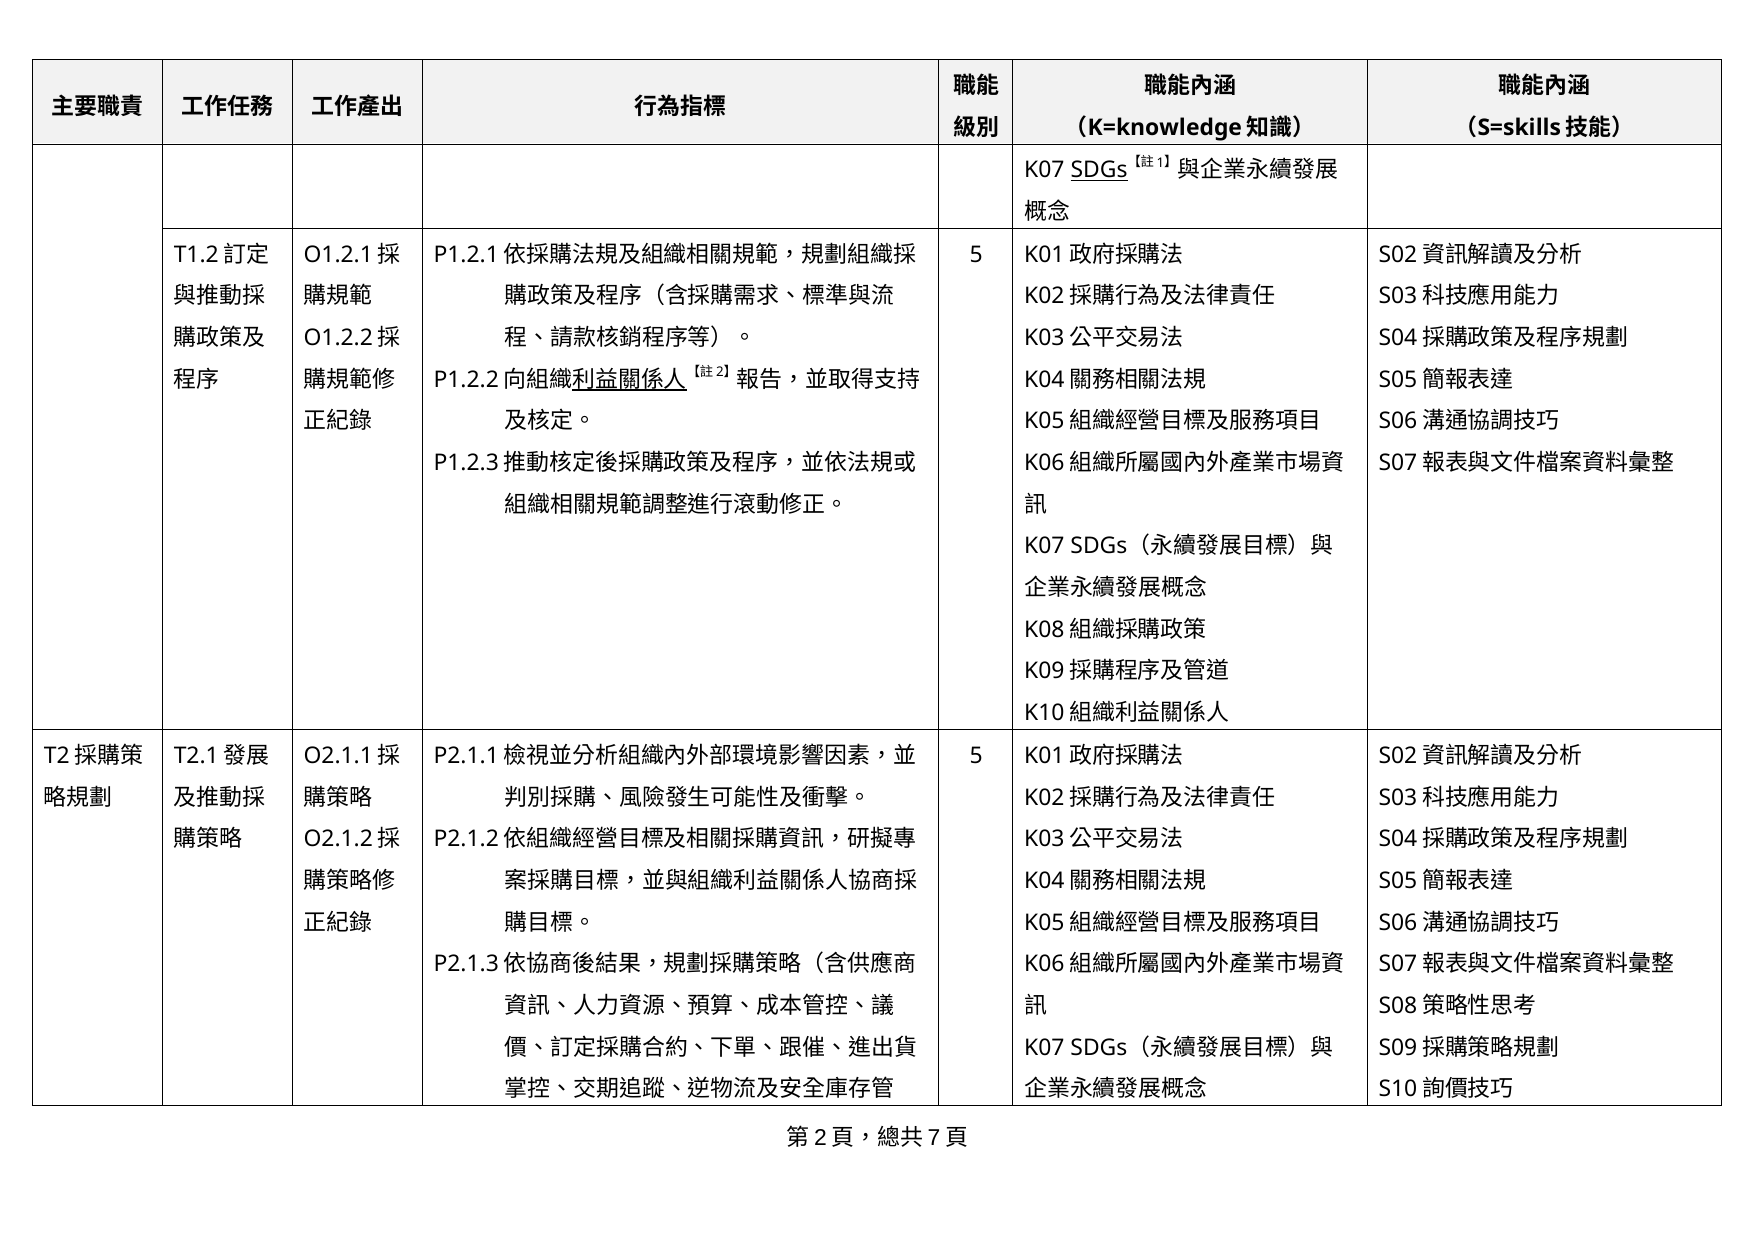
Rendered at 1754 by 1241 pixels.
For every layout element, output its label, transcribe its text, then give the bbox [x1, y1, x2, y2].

table_cell [163, 145, 292, 228]
table_header 行為指標 [423, 60, 938, 143]
table_header 主要職責 [33, 60, 162, 143]
table_cell P2.1.1檢視並分析組織內外部環境影響因素，並判別採購、風險發生可能性及衝擊。 P2.1.2依組織經營目標及相關採購資訊，研擬專案採購目標，並與組織利益關係人協商採購目標。 P2.1.3依協商後結果，規劃採購策略（含供應商資訊、人力資源、預算、成本管控、議價、訂定採購合約、下單、跟催、進出貨掌控、交期追蹤、逆物流及安全庫存管 [423, 730, 938, 1105]
table_header 職能級別 [939, 60, 1012, 143]
table_header 職能內涵 （K=knowledge知識） [1013, 60, 1367, 143]
table_cell T2.1發展及推動採購策略 [163, 730, 292, 1105]
table_header 職能內涵 （S=skills技能） [1368, 60, 1721, 143]
table_cell K01政府採購法 K02採購行為及法律責任 K03公平交易法 K04關務相關法規 K05組織經營目標及服務項目 K06組織所屬國內外產業市場資訊 K07 SDGs（永續發展目標）與企業永續發展概念 K08組織採購政策 K09採購程序及管道 K10組織利益關係人 [1013, 229, 1367, 729]
table_cell [939, 145, 1012, 228]
table_header 工作產出 [293, 60, 422, 143]
table_cell [1368, 145, 1721, 228]
table_cell T2採購策略規劃 [33, 730, 162, 1105]
table_cell S02資訊解讀及分析 S03科技應用能力 S04採購政策及程序規劃 S05簡報表達 S06溝通協調技巧 S07報表與文件檔案資料彙整 S08策略性思考 S09採購策略規劃 S10詢價技巧 [1368, 730, 1721, 1105]
table_cell O2.1.1採購策略 O2.1.2採購策略修正紀錄 [293, 730, 422, 1105]
table_cell P1.2.1依採購法規及組織相關規範，規劃組織採購政策及程序（含採購需求、標準與流程、請款核銷程序等）。 P1.2.2向組織利益關係人【註2】報告，並取得支持及核定。 P1.2.3推動核定後採購政策及程序，並依法規或組織相關規範調整進行滾動修正。 [423, 229, 938, 729]
table_cell O1.2.1採購規範 O1.2.2採購規範修正紀錄 [293, 229, 422, 729]
table_cell K07 SDGs【註1】與企業永續發展概念 [1013, 145, 1367, 228]
table_cell T1.2訂定與推動採購政策及程序 [163, 229, 292, 729]
table_cell K01政府採購法 K02採購行為及法律責任 K03公平交易法 K04關務相關法規 K05組織經營目標及服務項目 K06組織所屬國內外產業市場資訊 K07 SDGs（永續發展目標）與企業永續發展概念 [1013, 730, 1367, 1105]
table_cell [423, 145, 938, 228]
table_cell S02資訊解讀及分析 S03科技應用能力 S04採購政策及程序規劃 S05簡報表達 S06溝通協調技巧 S07報表與文件檔案資料彙整 [1368, 229, 1721, 729]
table_header 工作任務 [163, 60, 292, 143]
table_cell [33, 145, 162, 729]
table_cell 5 [939, 229, 1012, 729]
table_cell 5 [939, 730, 1012, 1105]
table_cell [293, 145, 422, 228]
